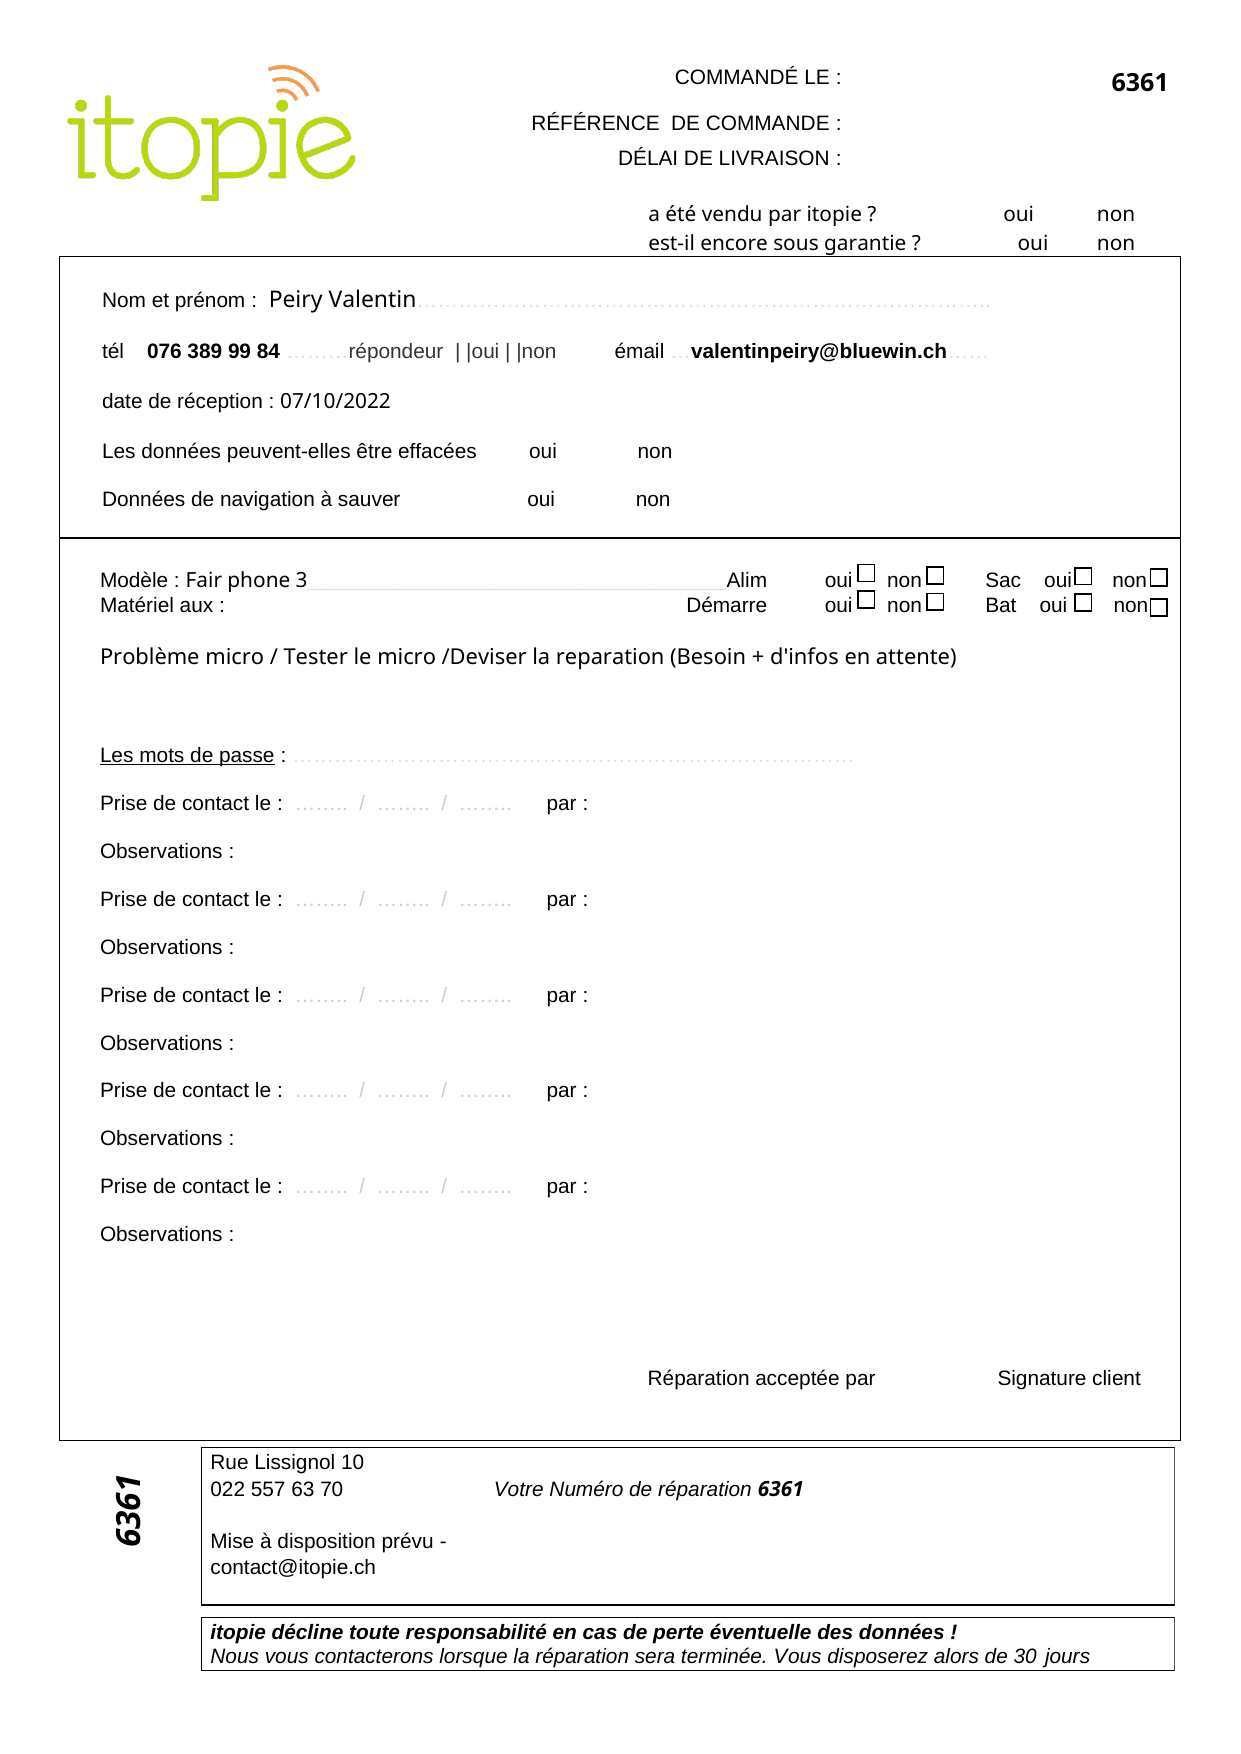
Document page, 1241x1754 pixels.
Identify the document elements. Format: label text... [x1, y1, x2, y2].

table_header Rue Lissignol 10 022 557 63 70 Votre Numéro de réparation 6361 Mise à disposition prévu - contact@itopie.ch [195, 1441, 1180, 1611]
text Prise de contact le : …….. / …….. / …….. par : [60, 1075, 1180, 1102]
table_header 6361 [847, 59, 1180, 104]
text Données de navigation à sauver oui non [60, 484, 1180, 511]
text Réparation acceptée par Signature client [60, 1363, 1180, 1390]
table_header COMMANDÉ LE : [490, 59, 847, 104]
text Observations : [60, 836, 1180, 863]
text a été vendu par itopie ? oui non [59, 199, 1181, 228]
text Prise de contact le : …….. / …….. / …….. par : [60, 1171, 1180, 1198]
text Observations : [60, 1027, 1180, 1054]
text Les mots de passe : ……………………………………………………………………… [60, 740, 1180, 767]
text Modèle : Fair phone 3 Alim oui non Sac oui non [948, 562, 1180, 590]
text Problème micro / Tester le micro /Deviser la reparation (Besoin + d'infos en attente) [60, 638, 1180, 671]
text est-il encore sous garantie ? oui non [59, 228, 1181, 256]
table_cell itopie décline toute responsabilité en cas de perte éventuelle des données ! Nous vous contacterons lorsque la réparation sera terminée. Vous disposerez alors de 30 jours [195, 1611, 1180, 1677]
text Prise de contact le : …….. / …….. / …….. par : [60, 788, 1180, 815]
picture [67, 65, 356, 201]
text Observations : [60, 1219, 1180, 1246]
text Nom et prénom : Peiry Valentin……………………………………………………………………….. [60, 280, 1180, 314]
text Prise de contact le : …….. / …….. / …….. par : [60, 883, 1180, 911]
text Les données peuvent-elles être effacées oui non [60, 436, 1180, 463]
text Matériel aux : Démarre oui non Bat oui non [60, 590, 1180, 617]
table_cell [847, 140, 1180, 175]
table_cell RÉFÉRENCE DE COMMANDE : [490, 105, 847, 140]
text Modèle : Fair phone 3 Alim oui non Sac oui non [60, 562, 856, 590]
text Observations : [60, 931, 1180, 958]
table_header 6361 [59, 1441, 195, 1677]
text date de réception : 07/10/2022 [60, 383, 1180, 415]
text tél 076 389 99 84 ………répondeur | |oui | |non émail …valentinpeiry@bluewin.ch…… [60, 335, 1180, 362]
table_cell [847, 105, 1180, 140]
text Observations : [60, 1123, 1180, 1150]
table_cell DÉLAI DE LIVRAISON : [490, 140, 847, 175]
text Prise de contact le : …….. / …….. / …….. par : [60, 979, 1180, 1006]
text Modèle : Fair phone 3 Alim oui non Sac oui non [879, 562, 925, 590]
